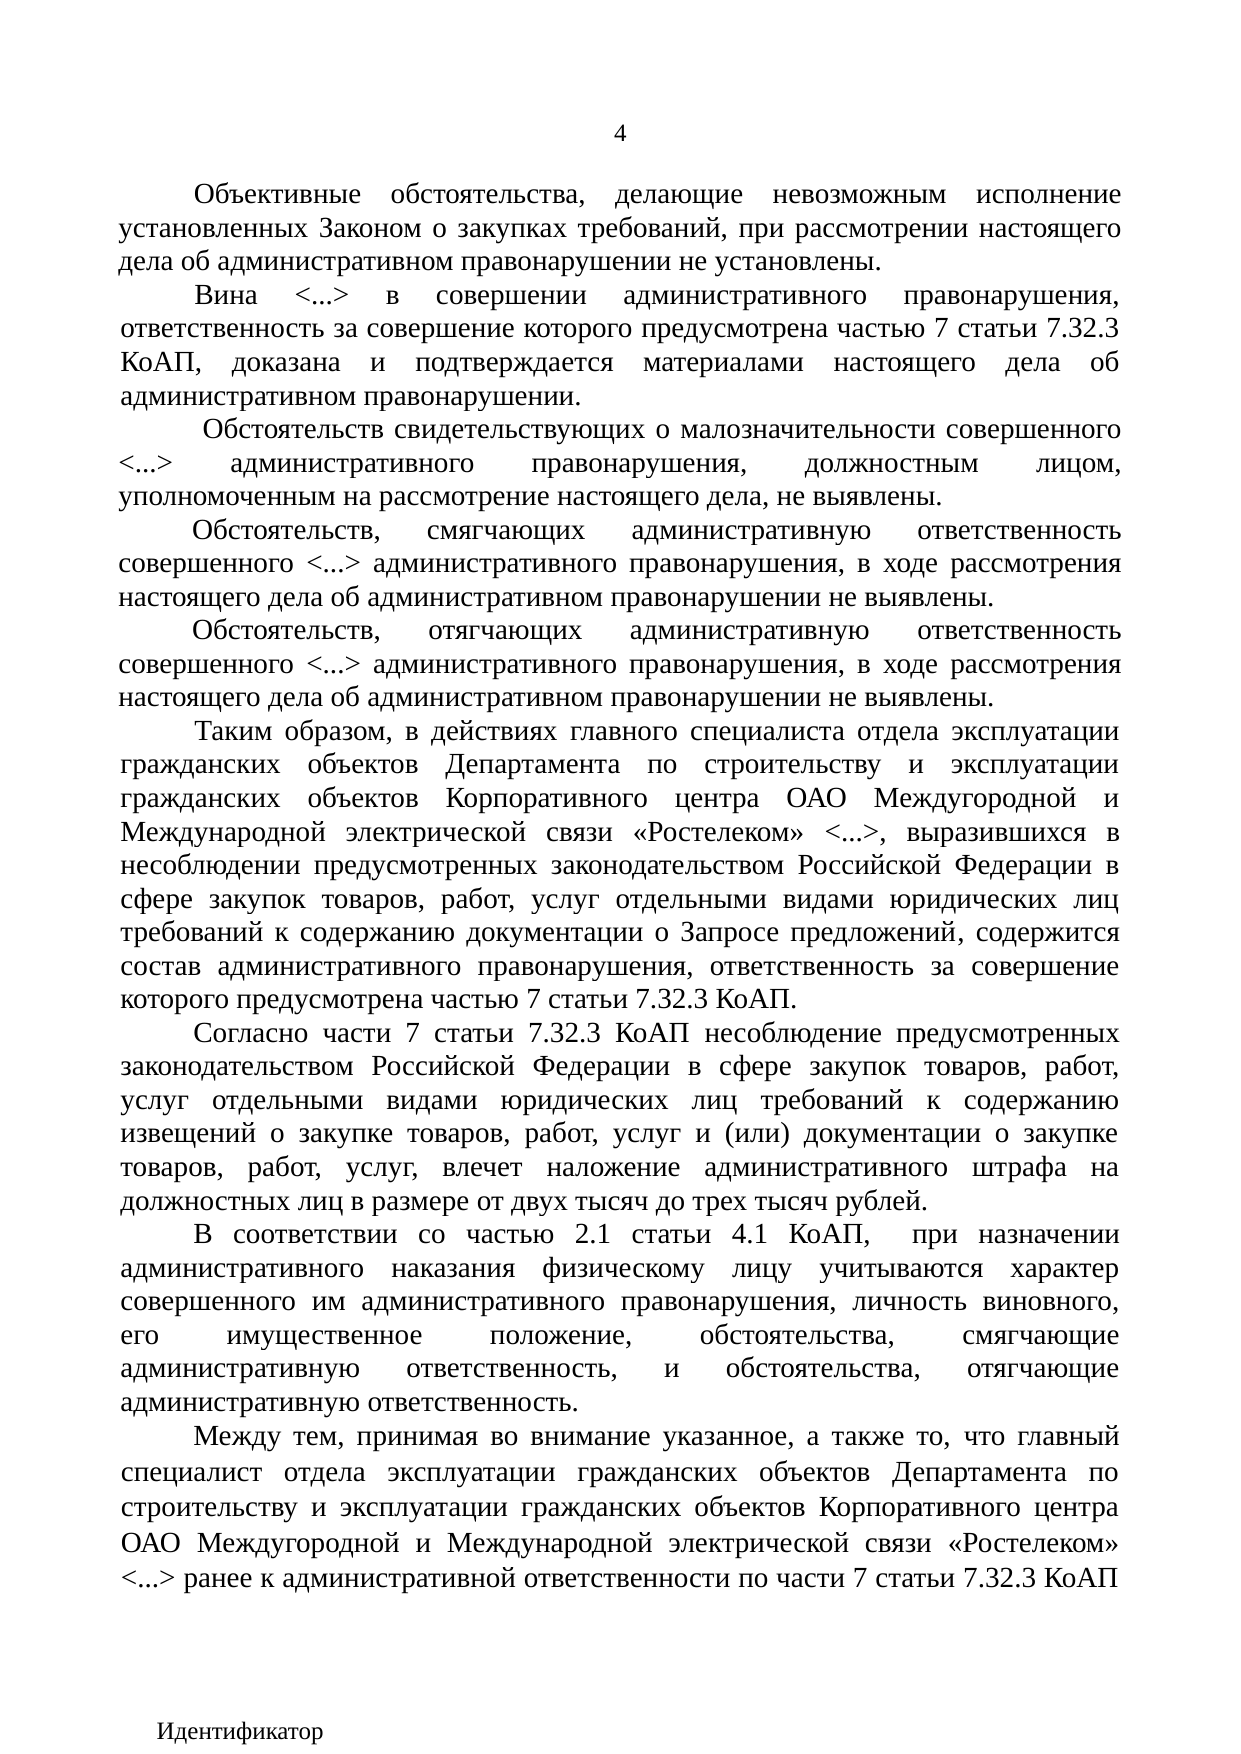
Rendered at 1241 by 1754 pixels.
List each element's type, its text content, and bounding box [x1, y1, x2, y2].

text Обстоятельств свидетельствующих о малозначительности совершенного <...> административного правонарушения, должностным лицом, уполномоченным на рассмотрение настоящего дела, не выявлены. [118, 411, 1122, 512]
text В соответствии со частью 2.1 статьи 4.1 КоАП, при назначении административного наказания физическому лицу учитываются характер совершенного им административного правонарушения, личность виновного, его имущественное положение, обстоятельства, смягчающие административную ответственность, и обстоятельства, отягчающие административную ответственность. [120, 1216, 1120, 1417]
text Таким образом, в действиях главного специалиста отдела эксплуатации гражданских объектов Департамента по строительству и эксплуатации гражданских объектов Корпоративного центра ОАО Междугородной и Международной электрической связи «Ростелеком» <...>, выразившихся в несоблюдении предусмотренных законодательством Российской Федерации в сфере закупок товаров, работ, услуг отдельными видами юридических лиц требований к содержанию документации о Запросе предложений, содержится состав административного правонарушения, ответственность за совершение которого предусмотрена частью 7 статьи 7.32.3 КоАП. [120, 713, 1120, 1015]
text Между тем, принимая во внимание указанное, а также то, что главный специалист отдела эксплуатации гражданских объектов Департамента по строительству и эксплуатации гражданских объектов Корпоративного центра ОАО Междугородной и Международной электрической связи «Ростелеком» <...> ранее к административной ответственности по части 7 статьи 7.32.3 КоАП [121, 1417, 1120, 1594]
text Объективные обстоятельства, делающие невозможным исполнение установленных Законом о закупках требований, при рассмотрении настоящего дела об административном правонарушении не установлены. [118, 176, 1122, 277]
text Обстоятельств, смягчающих административную ответственность совершенного <...> административного правонарушения, в ходе рассмотрения настоящего дела об административном правонарушении не выявлены. [118, 512, 1122, 612]
text Согласно части 7 статьи 7.32.3 КоАП несоблюдение предусмотренных законодательством Российской Федерации в сфере закупок товаров, работ, услуг отдельными видами юридических лиц требований к содержанию извещений о закупке товаров, работ, услуг и (или) документации о закупке товаров, работ, услуг, влечет наложение административного штрафа на должностных лиц в размере от двух тысяч до трех тысяч рублей. [120, 1015, 1120, 1216]
text Обстоятельств, отягчающих административную ответственность совершенного <...> административного правонарушения, в ходе рассмотрения настоящего дела об административном правонарушении не выявлены. [118, 612, 1122, 713]
text Вина <...> в совершении административного правонарушения, ответственность за совершение которого предусмотрена частью 7 статьи 7.32.3 КоАП, доказана и подтверждается материалами настоящего дела об административном правонарушении. [120, 277, 1120, 411]
